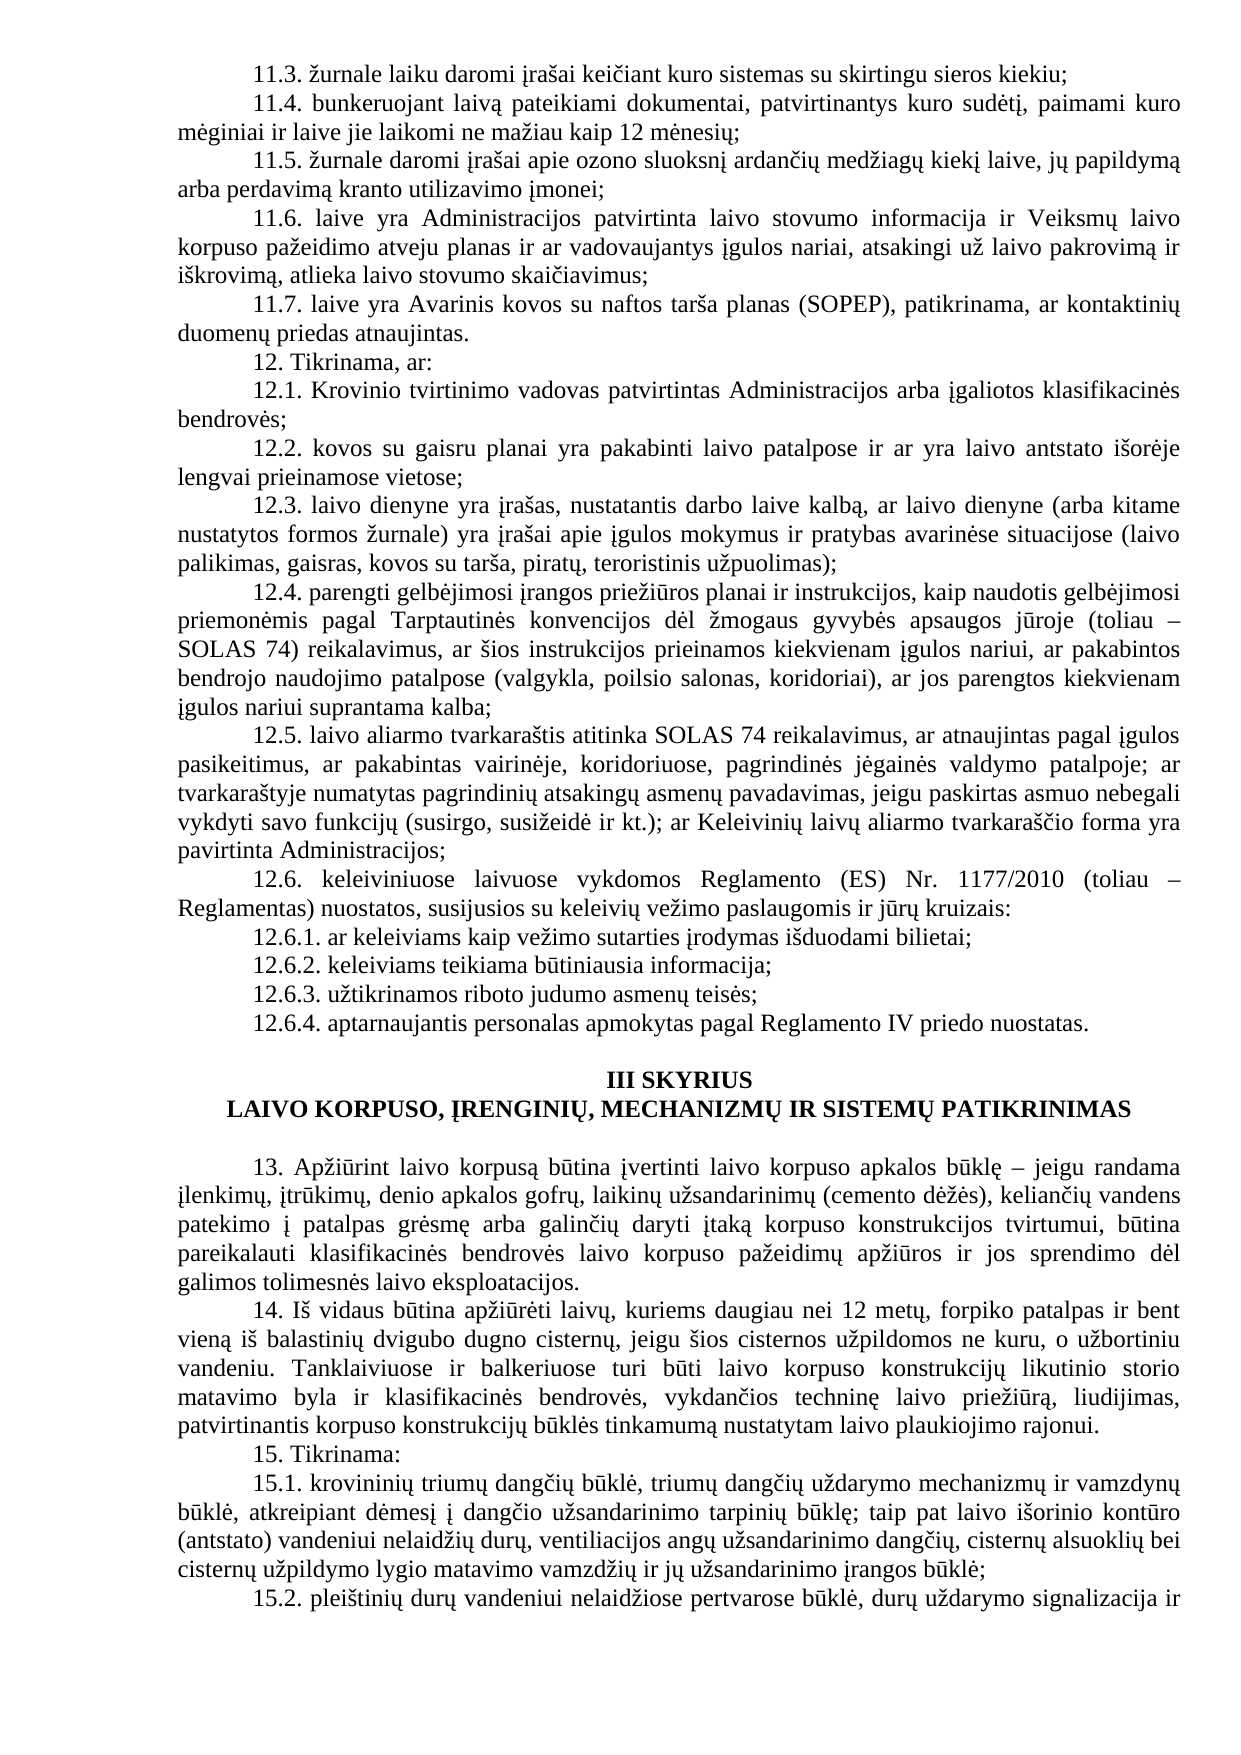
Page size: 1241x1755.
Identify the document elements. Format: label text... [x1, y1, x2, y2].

text 11.3. žurnale laiku daromi įrašai keičiant kuro sistemas su skirtingu sieros kiekiu; [177, 59, 1181, 88]
text 12.6.4. aptarnaujantis personalas apmokytas pagal Reglamento IV priedo nuostatas. [177, 1008, 1181, 1037]
text 12. Tikrinama, ar: [177, 347, 1181, 375]
text 11.6. laive yra Administracijos patvirtinta laivo stovumo informacija ir Veiksmų laivo korpuso pažeidimo atveju planas ir ar vadovaujantys įgulos nariai, atsakingi už laivo pakrovimą ir iškrovimą, atlieka laivo stovumo skaičiavimus; [177, 203, 1181, 289]
text 12.4. parengti gelbėjimosi įrangos priežiūros planai ir instrukcijos, kaip naudotis gelbėjimosi priemonėmis pagal Tarptautinės konvencijos dėl žmogaus gyvybės apsaugos jūroje (toliau – SOLAS 74) reikalavimus, ar šios instrukcijos prieinamos kiekvienam įgulos nariui, ar pakabintos bendrojo naudojimo patalpose (valgykla, poilsio salonas, koridoriai), ar jos parengtos kiekvienam įgulos nariui suprantama kalba; [177, 577, 1181, 720]
text 13. Apžiūrint laivo korpusą būtina įvertinti laivo korpuso apkalos būklę – jeigu randama įlenkimų, įtrūkimų, denio apkalos gofrų, laikinų užsandarinimų (cemento dėžės), keliančių vandens patekimo į patalpas grėsmę arba galinčių daryti įtaką korpuso konstrukcijos tvirtumui, būtina pareikalauti klasifikacinės bendrovės laivo korpuso pažeidimų apžiūros ir jos sprendimo dėl galimos tolimesnės laivo eksploatacijos. [177, 1152, 1181, 1295]
text 15. Tikrinama: [177, 1439, 1181, 1468]
text 12.6.3. užtikrinamos riboto judumo asmenų teisės; [177, 979, 1181, 1008]
text 11.4. bunkeruojant laivą pateikiami dokumentai, patvirtinantys kuro sudėtį, paimami kuro mėginiai ir laive jie laikomi ne mažiau kaip 12 mėnesių; [177, 88, 1181, 145]
text 12.6.2. keleiviams teikiama būtiniausia informacija; [177, 950, 1181, 979]
text 15.2. pleištinių durų vandeniui nelaidžiose pertvarose būklė, durų uždarymo signalizacija ir [177, 1583, 1181, 1612]
text 15.1. krovininių triumų dangčių būklė, triumų dangčių uždarymo mechanizmų ir vamzdynų būklė, atkreipiant dėmesį į dangčio užsandarinimo tarpinių būklę; taip pat laivo išorinio kontūro (antstato) vandeniui nelaidžių durų, ventiliacijos angų užsandarinimo dangčių, cisternų alsuoklių bei cisternų užpildymo lygio matavimo vamzdžių ir jų užsandarinimo įrangos būklė; [177, 1468, 1181, 1583]
text 12.6.1. ar keleiviams kaip vežimo sutarties įrodymas išduodami bilietai; [177, 922, 1181, 950]
text 12.3. laivo dienyne yra įrašas, nustatantis darbo laive kalbą, ar laivo dienyne (arba kitame nustatytos formos žurnale) yra įrašai apie įgulos mokymus ir pratybas avarinėse situacijose (laivo palikimas, gaisras, kovos su tarša, piratų, teroristinis užpuolimas); [177, 490, 1181, 577]
text 12.2. kovos su gaisru planai yra pakabinti laivo patalpose ir ar yra laivo antstato išorėje lengvai prieinamose vietose; [177, 433, 1181, 490]
text 11.7. laive yra Avarinis kovos su naftos tarša planas (SOPEP), patikrinama, ar kontaktinių duomenų priedas atnaujintas. [177, 289, 1181, 347]
text III SKYRIUS [177, 1065, 1181, 1094]
text LAIVO KORPUSO, ĮRENGINIŲ, MECHANIZMŲ IR SISTEMŲ PATIKRINIMAS [177, 1094, 1181, 1123]
text 12.5. laivo aliarmo tvarkaraštis atitinka SOLAS 74 reikalavimus, ar atnaujintas pagal įgulos pasikeitimus, ar pakabintas vairinėje, koridoriuose, pagrindinės jėgainės valdymo patalpoje; ar tvarkaraštyje numatytas pagrindinių atsakingų asmenų pavadavimas, jeigu paskirtas asmuo nebegali vykdyti savo funkcijų (susirgo, susižeidė ir kt.); ar Keleivinių laivų aliarmo tvarkaraščio forma yra pavirtinta Administracijos; [177, 720, 1181, 864]
text 11.5. žurnale daromi įrašai apie ozono sluoksnį ardančių medžiagų kiekį laive, jų papildymą arba perdavimą kranto utilizavimo įmonei; [177, 145, 1181, 203]
text 12.6. keleiviniuose laivuose vykdomos Reglamento (ES) Nr. 1177/2010 (toliau – Reglamentas) nuostatos, susijusios su keleivių vežimo paslaugomis ir jūrų kruizais: [177, 864, 1181, 922]
text 12.1. Krovinio tvirtinimo vadovas patvirtintas Administracijos arba įgaliotos klasifikacinės bendrovės; [177, 375, 1181, 433]
text 14. Iš vidaus būtina apžiūrėti laivų, kuriems daugiau nei 12 metų, forpiko patalpas ir bent vieną iš balastinių dvigubo dugno cisternų, jeigu šios cisternos užpildomos ne kuru, o užbortiniu vandeniu. Tanklaiviuose ir balkeriuose turi būti laivo korpuso konstrukcijų likutinio storio matavimo byla ir klasifikacinės bendrovės, vykdančios techninę laivo priežiūrą, liudijimas, patvirtinantis korpuso konstrukcijų būklės tinkamumą nustatytam laivo plaukiojimo rajonui. [177, 1295, 1181, 1439]
